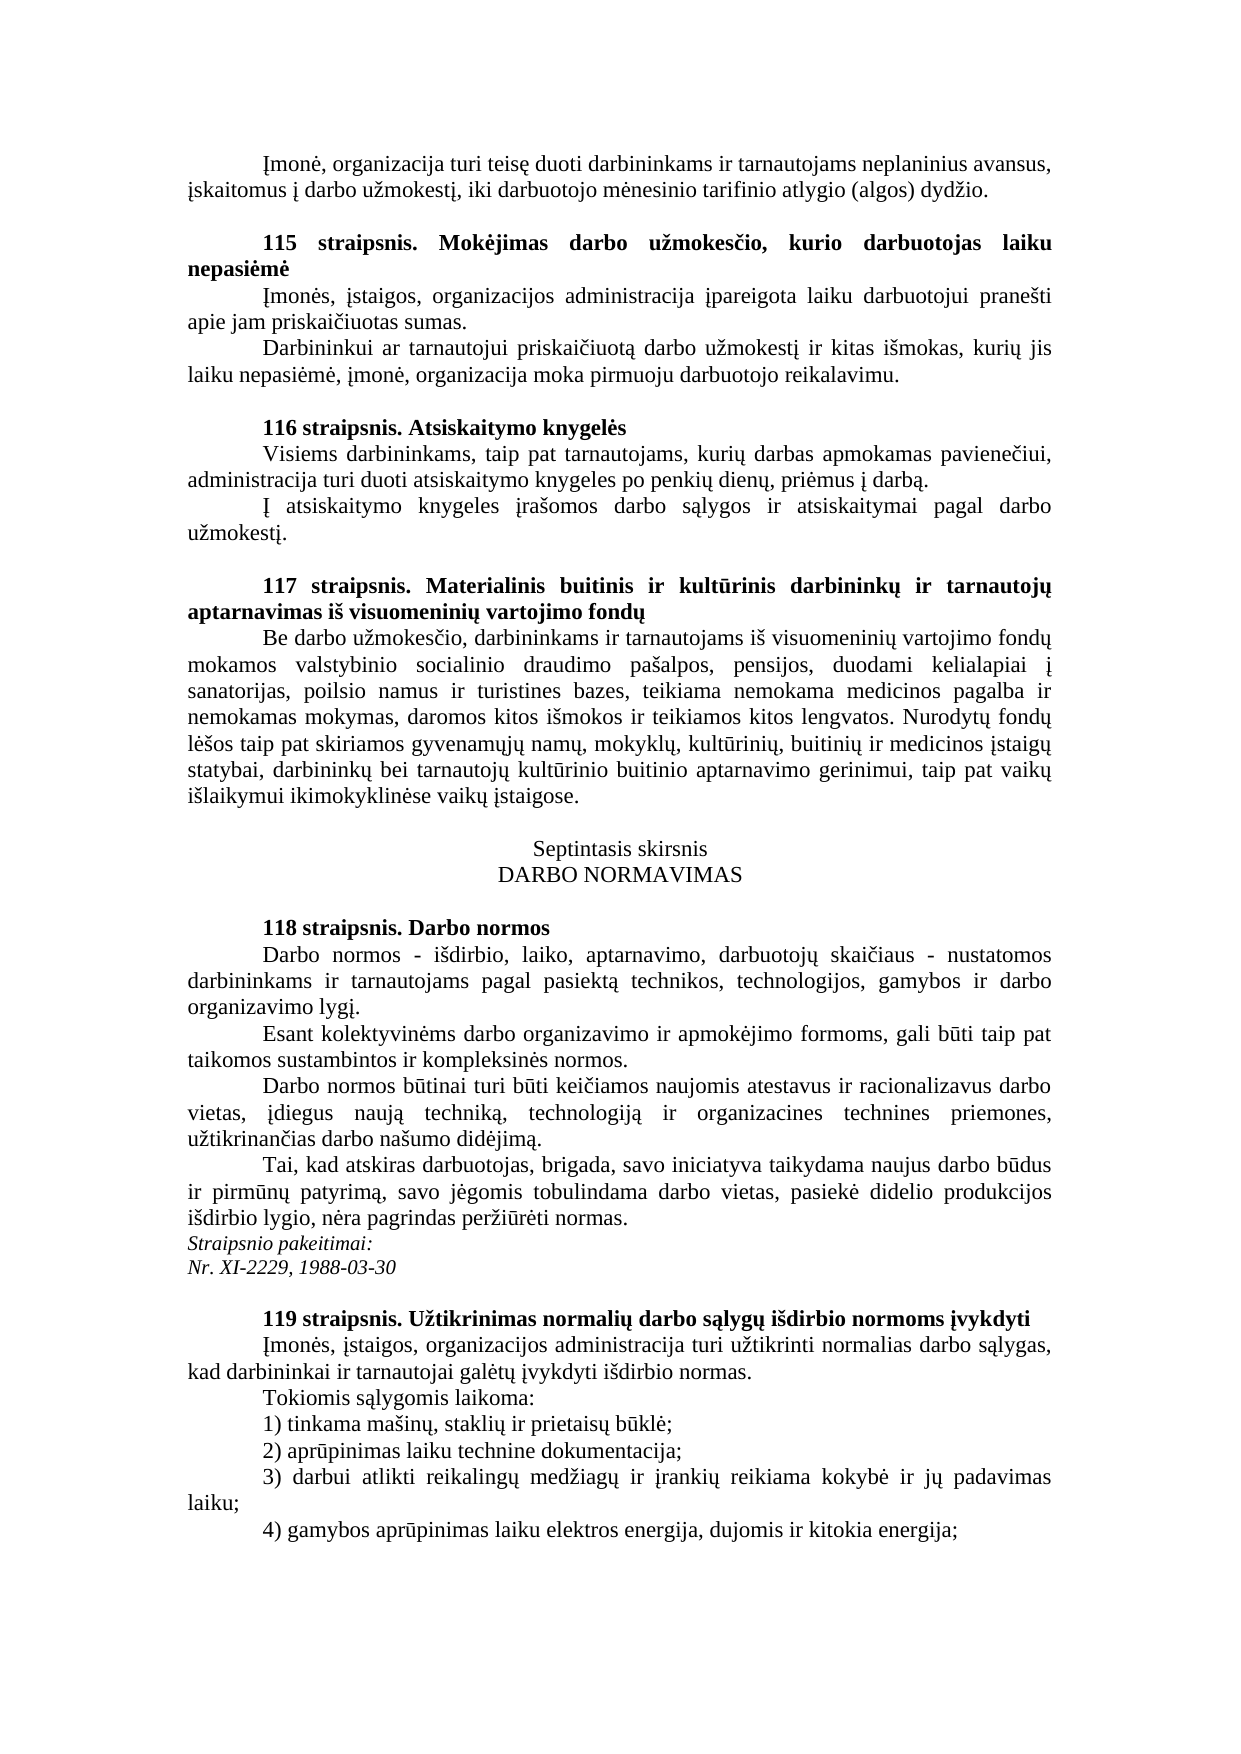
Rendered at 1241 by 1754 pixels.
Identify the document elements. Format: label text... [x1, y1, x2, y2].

subtitle Nr. XI-2229, 1988-03-30 [187, 1254, 1053, 1279]
text Esant kolektyvinėms darbo organizavimo ir apmokėjimo formoms, gali būti taip pat taikomos sustambintos ir kompleksinės normos. [187, 1020, 1053, 1072]
text 119 straipsnis. Užtikrinimas normalių darbo sąlygų išdirbio normoms įvykdyti [187, 1305, 1053, 1331]
text 116 straipsnis. Atsiskaitymo knygelės [187, 413, 1053, 440]
text Darbininkui ar tarnautojui priskaičiuotą darbo užmokestį ir kitas išmokas, kurių jis laiku nepasiėmė, įmonė, organizacija moka pirmuoju darbuotojo reikalavimu. [187, 334, 1053, 387]
text 1) tinkama mašinų, staklių ir prietaisų būklė; [187, 1410, 1053, 1437]
text Tai, kad atskiras darbuotojas, brigada, savo iniciatyva taikydama naujus darbo būdus ir pirmūnų patyrimą, savo jėgomis tobulindama darbo vietas, pasiekė didelio produkcijos išdirbio lygio, nėra pagrindas peržiūrėti normas. [187, 1151, 1053, 1231]
text Straipsnio pakeitimai: [187, 1231, 1053, 1254]
text 118 straipsnis. Darbo normos [187, 914, 1053, 941]
text 2) aprūpinimas laiku technine dokumentacija; [187, 1437, 1053, 1463]
text Į atsiskaitymo knygeles įrašomos darbo sąlygos ir atsiskaitymai pagal darbo užmokestį. [187, 493, 1053, 545]
text Visiems darbininkams, taip pat tarnautojams, kurių darbas apmokamas pavienečiui, administracija turi duoti atsiskaitymo knygeles po penkių dienų, priėmus į darbą. [187, 440, 1053, 493]
text DARBO NORMAVIMAS [187, 862, 1053, 888]
text Darbo normos būtinai turi būti keičiamos naujomis atestavus ir racionalizavus darbo vietas, įdiegus naują techniką, technologiją ir organizacines technines priemones, užtikrinančias darbo našumo didėjimą. [187, 1072, 1053, 1151]
text 3) darbui atlikti reikalingų medžiagų ir įrankių reikiama kokybė ir jų padavimas laiku; [187, 1463, 1053, 1516]
text Tokiomis sąlygomis laikoma: [187, 1384, 1053, 1410]
text 115 straipsnis. Mokėjimas darbo užmokesčio, kurio darbuotojas laiku nepasiėmė [187, 229, 1053, 282]
text Įmonės, įstaigos, organizacijos administracija turi užtikrinti normalias darbo sąlygas, kad darbininkai ir tarnautojai galėtų įvykdyti išdirbio normas. [187, 1331, 1053, 1384]
text Darbo normos - išdirbio, laiko, aptarnavimo, darbuotojų skaičiaus - nustatomos darbininkams ir tarnautojams pagal pasiektą technikos, technologijos, gamybos ir darbo organizavimo lygį. [187, 941, 1053, 1020]
text 4) gamybos aprūpinimas laiku elektros energija, dujomis ir kitokia energija; [187, 1516, 1053, 1542]
text Įmonė, organizacija turi teisę duoti darbininkams ir tarnautojams neplaninius avansus, įskaitomus į darbo užmokestį, iki darbuotojo mėnesinio tarifinio atlygio (algos) dydžio. [187, 150, 1053, 203]
text 117 straipsnis. Materialinis buitinis ir kultūrinis darbininkų ir tarnautojų aptarnavimas iš visuomeninių vartojimo fondų [187, 572, 1053, 624]
text Įmonės, įstaigos, organizacijos administracija įpareigota laiku darbuotojui pranešti apie jam priskaičiuotas sumas. [187, 282, 1053, 334]
text Be darbo užmokesčio, darbininkams ir tarnautojams iš visuomeninių vartojimo fondų mokamos valstybinio socialinio draudimo pašalpos, pensijos, duodami kelialapiai į sanatorijas, poilsio namus ir turistines bazes, teikiama nemokama medicinos pagalba ir nemokamas mokymas, daromos kitos išmokos ir teikiamos kitos lengvatos. Nurodytų fondų lėšos taip pat skiriamos gyvenamųjų namų, mokyklų, kultūrinių, buitinių ir medicinos įstaigų statybai, darbininkų bei tarnautojų kultūrinio buitinio aptarnavimo gerinimui, taip pat vaikų išlaikymui ikimokyklinėse vaikų įstaigose. [187, 624, 1053, 809]
text Septintasis skirsnis [187, 835, 1053, 862]
